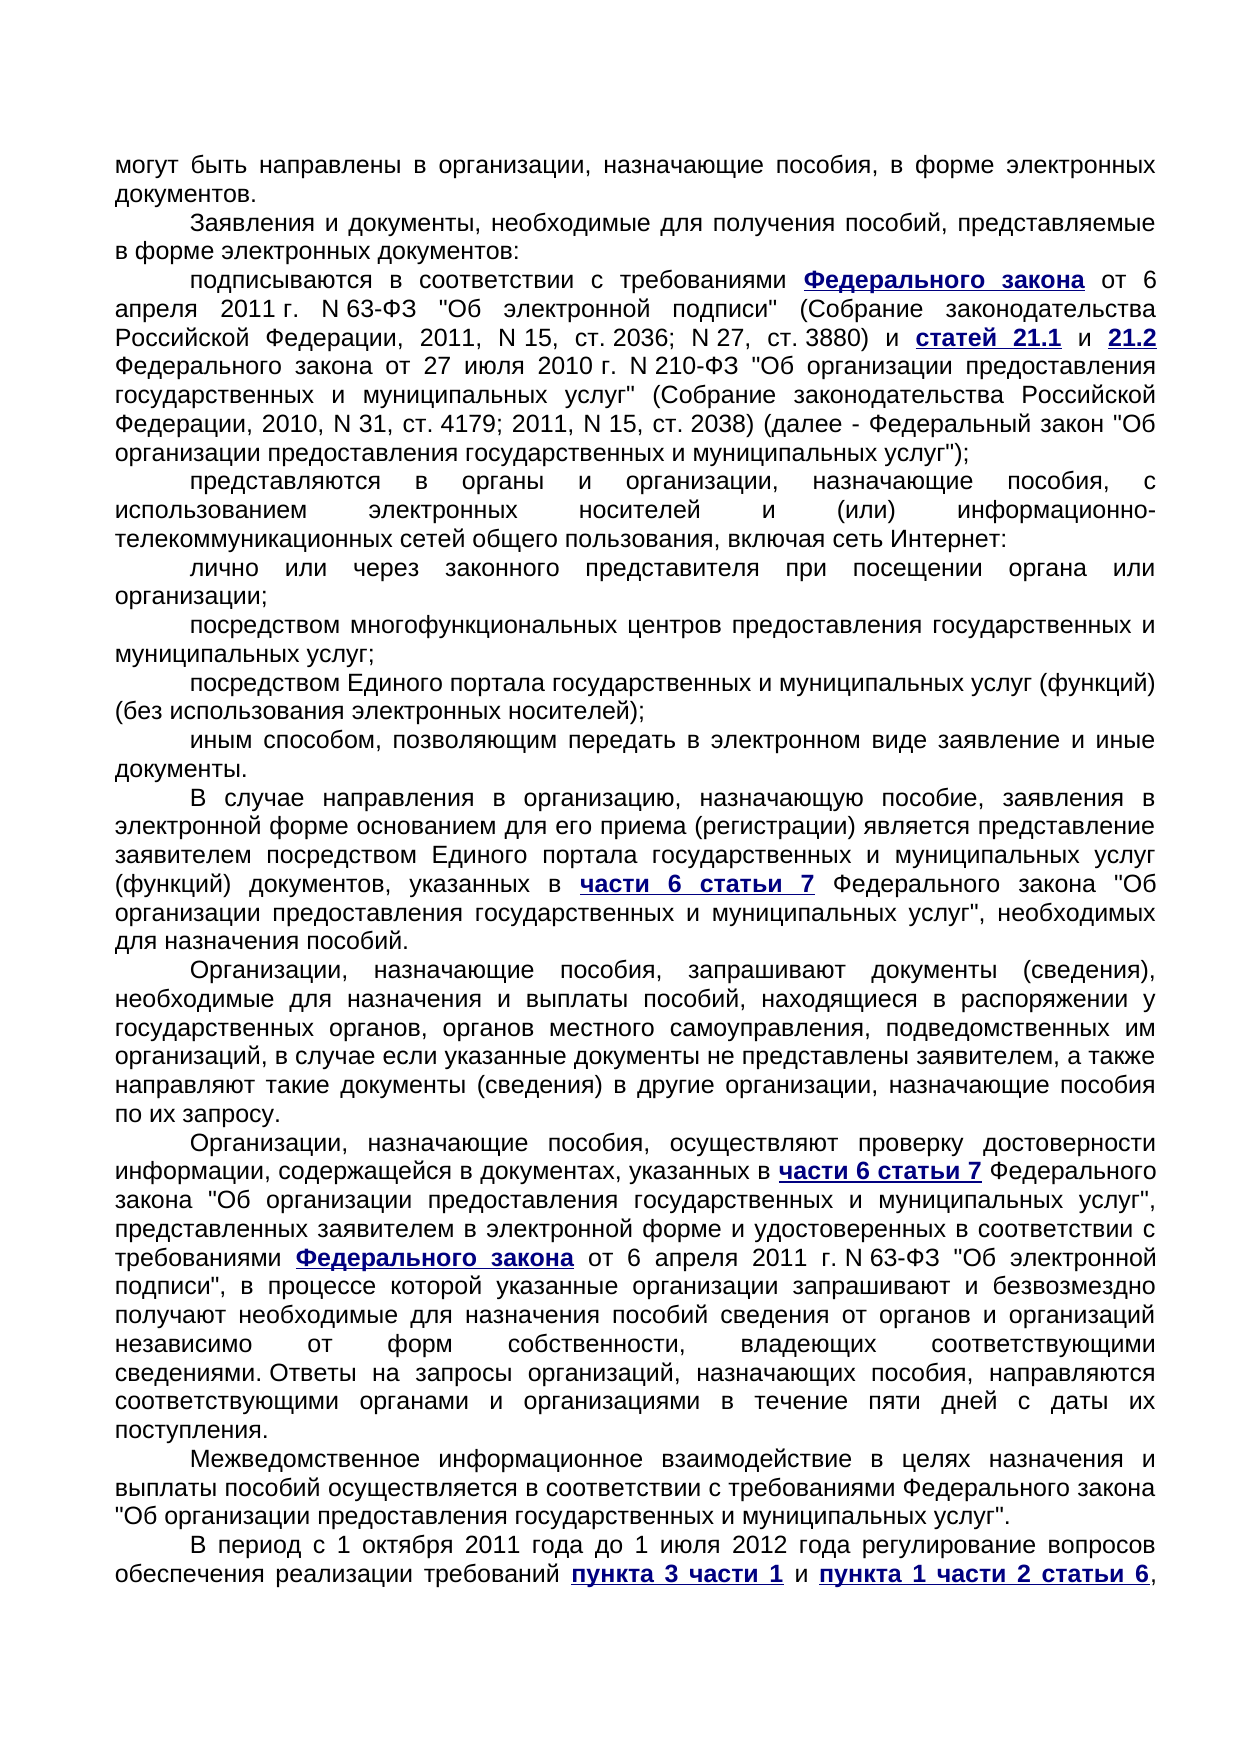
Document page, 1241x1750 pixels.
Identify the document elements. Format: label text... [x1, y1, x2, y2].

text Заявления и документы, необходимые для получения пособий, представляемые в форме электронных документов: [114, 207, 1157, 265]
text В случае направления в организацию, назначающую пособие, заявления в электронной форме основанием для его приема (регистрации) является представление заявителем посредством Единого портала государственных и муниципальных услуг (функций) документов, указанных в части 6 статьи 7 Федерального закона "Об организации предоставления государственных и муниципальных услуг", необходимых для назначения пособий. [114, 782, 1157, 955]
text В период с 1 октября 2011 года до 1 июля 2012 года регулирование вопросов обеспечения реализации требований пункта 3 части 1 и пункта 1 части 2 статьи 6, [114, 1530, 1157, 1587]
text Организации, назначающие пособия, осуществляют проверку достоверности информации, содержащейся в документах, указанных в части 6 статьи 7 Федерального закона "Об организации предоставления государственных и муниципальных услуг", представленных заявителем в электронной форме и удостоверенных в соответствии с требованиями Федерального закона от 6 апреля 2011 г. N 63-ФЗ "Об электронной подписи", в процессе которой указанные организации запрашивают и безвозмездно получают необходимые для назначения пособий сведения от органов и организаций независимо от форм собственности, владеющих соответствующими сведениями. Ответы на запросы организаций, назначающих пособия, направляются соответствующими органами и организациями в течение пяти дней с даты их поступления. [114, 1127, 1157, 1444]
text посредством Единого портала государственных и муниципальных услуг (функций) (без использования электронных носителей); [114, 667, 1157, 725]
text Организации, назначающие пособия, запрашивают документы (сведения), необходимые для назначения и выплаты пособий, находящиеся в распоряжении у государственных органов, органов местного самоуправления, подведомственных им организаций, в случае если указанные документы не представлены заявителем, а также направляют такие документы (сведения) в другие организации, назначающие пособия по их запросу. [114, 955, 1157, 1127]
text лично или через законного представителя при посещении органа или организации; [114, 552, 1157, 610]
text могут быть направлены в организации, назначающие пособия, в форме электронных документов. [114, 150, 1157, 207]
text иным способом, позволяющим передать в электронном виде заявление и иные документы. [114, 725, 1157, 782]
text посредством многофункциональных центров предоставления государственных и муниципальных услуг; [114, 610, 1157, 667]
text подписываются в соответствии с требованиями Федерального закона от 6 апреля 2011 г. N 63-ФЗ "Об электронной подписи" (Собрание законодательства Российской Федерации, 2011, N 15, ст. 2036; N 27, ст. 3880) и статей 21.1 и 21.2 Федерального закона от 27 июля 2010 г. N 210-ФЗ "Об организации предоставления государственных и муниципальных услуг" (Собрание законодательства Российской Федерации, 2010, N 31, ст. 4179; 2011, N 15, ст. 2038) (далее - Федеральный закон "Об организации предоставления государственных и муниципальных услуг"); [114, 265, 1157, 466]
text Межведомственное информационное взаимодействие в целях назначения и выплаты пособий осуществляется в соответствии с требованиями Федерального закона "Об организации предоставления государственных и муниципальных услуг". [114, 1444, 1157, 1530]
text представляются в органы и организации, назначающие пособия, с использованием электронных носителей и (или) информационно-телекоммуникационных сетей общего пользования, включая сеть Интернет: [114, 466, 1157, 552]
